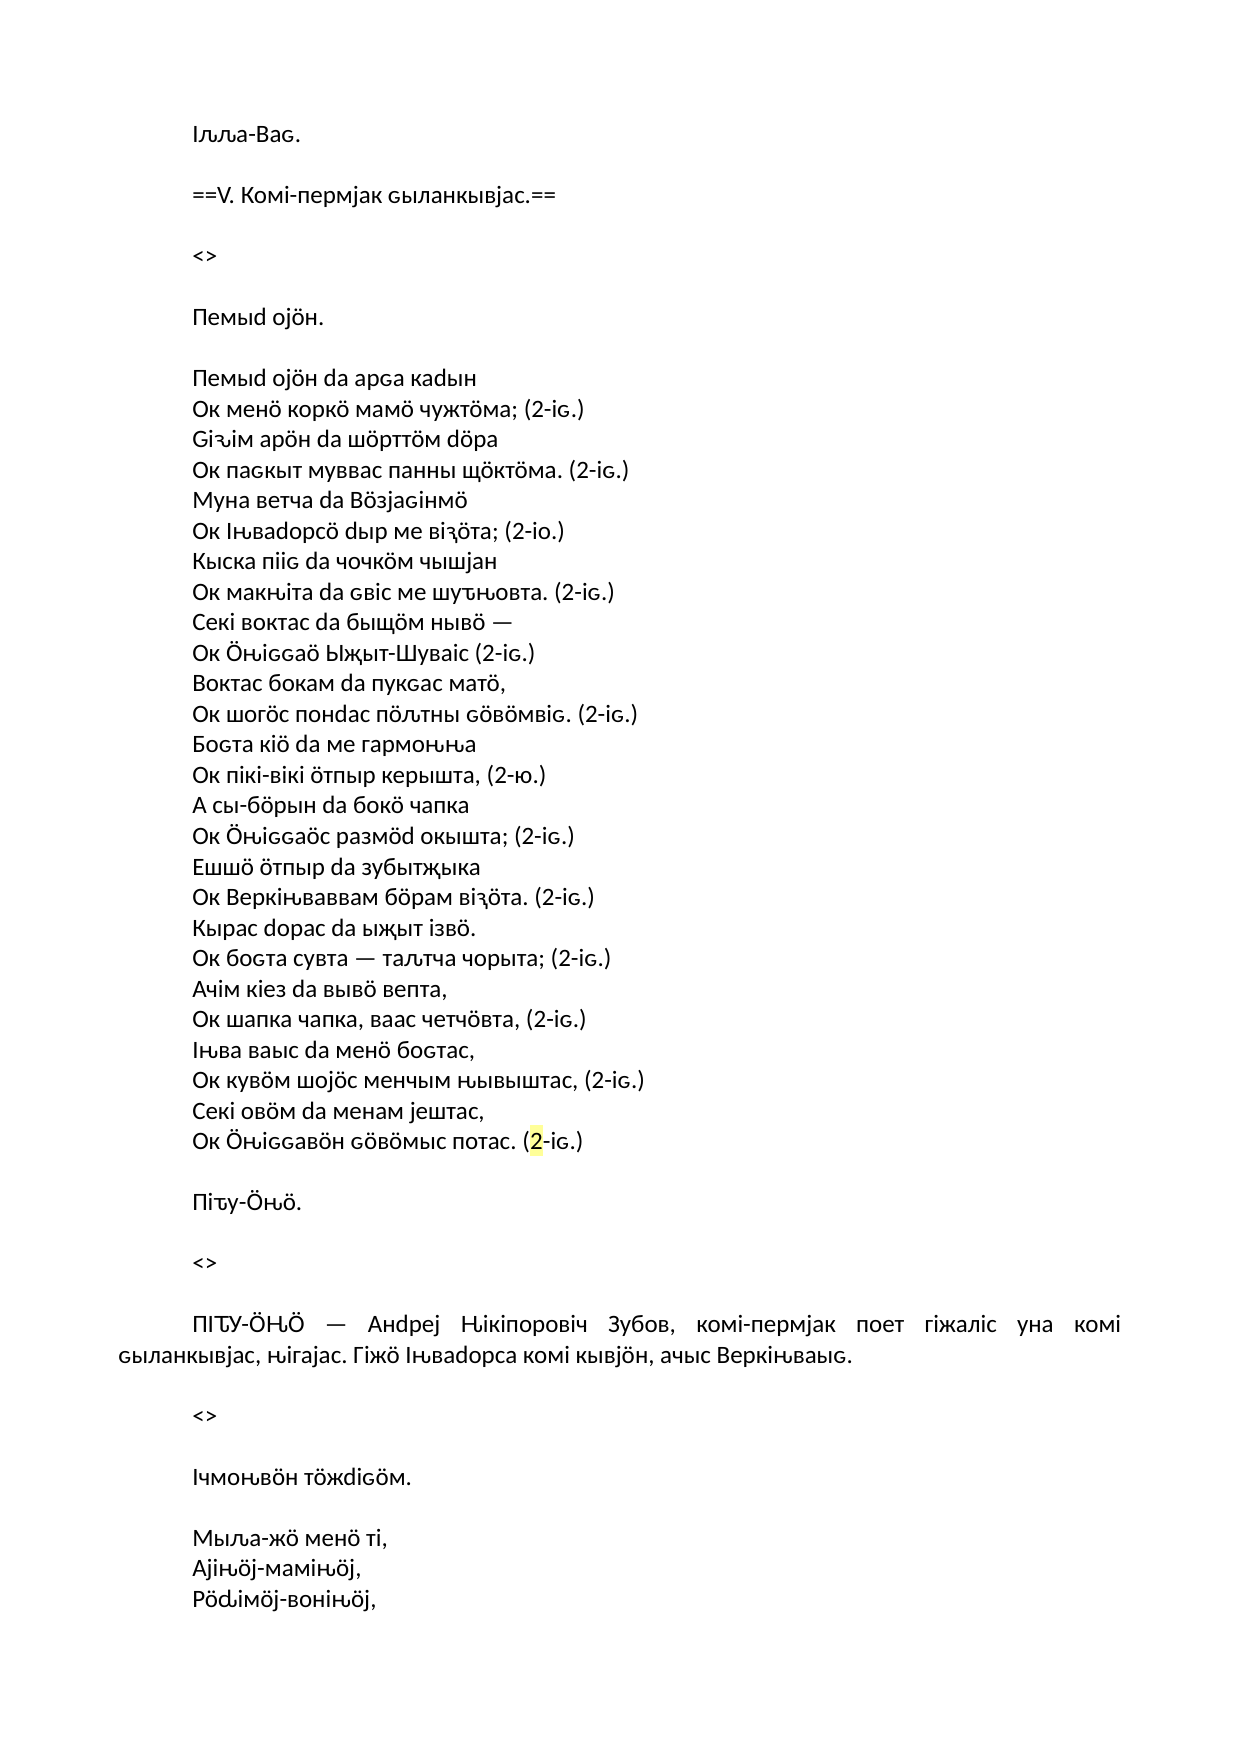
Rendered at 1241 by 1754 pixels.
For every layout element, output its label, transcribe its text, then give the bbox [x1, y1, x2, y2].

text Піԏу-Ӧԋӧ. [118, 1186, 1122, 1217]
text Кырас ԁорас ԁа ыҗыт ізвӧ. [118, 912, 1122, 942]
text ==V. Комі-пермјак ԍыланкывјас.== [118, 179, 1122, 210]
text Іԋва ваыс ԁа менӧ боԍтас, [118, 1034, 1122, 1064]
text Ок Ӧԋіԍԍаӧс размӧԁ окышта; (2-іԍ.) [118, 820, 1122, 851]
text А сы-бӧрын ԁа бокӧ чапка [118, 789, 1122, 820]
text <> [118, 240, 1122, 271]
text Ок Веркіԋваввам бӧрам віԇӧта. (2-іԍ.) [118, 881, 1122, 912]
text <> [118, 1400, 1122, 1431]
text Ајіԋӧј-маміԋӧј, [118, 1553, 1122, 1583]
text Пемыԁ ојӧн ԁа арԍа каԁын [118, 362, 1122, 393]
text Ок макԋіта ԁа ԍвіс ме шуԏԋовта. (2-іԍ.) [118, 576, 1122, 606]
text Пемыԁ ојӧн. [118, 301, 1122, 332]
text Ок Іԋваԁорсӧ ԁыр ме віԇӧта; (2-іо.) [118, 515, 1122, 545]
text Іԉԉа-Ваԍ. [118, 118, 1122, 149]
text Секі воктас ԁа быщӧм нывӧ — [118, 606, 1122, 637]
text Ок Ӧԋіԍԍаӧ Ыҗыт-Шуваіс (2-іԍ.) [118, 637, 1122, 667]
text Секі овӧм ԁа менам јештас, [118, 1095, 1122, 1125]
text ПІԎУ-ӦԊӦ — Анԁреј Ԋікіпоровіч Зубов, комі-пермјак поет гіжаліс уна комі ԍыланкывјас, ԋігајас. Гіжӧ Іԋваԁорса комі кывјӧн, ачыс Веркіԋваыԍ. [118, 1308, 1122, 1369]
text Ԍіԅім арӧн ԁа шӧрттӧм ԁӧра [118, 423, 1122, 454]
text Рӧԃімӧј-воніԋӧј, [118, 1583, 1122, 1614]
text Ок кувӧм шојӧс менчым ԋывыштас, (2-іԍ.) [118, 1064, 1122, 1095]
text Ок боԍта сувта — таԉтча чорыта; (2-іԍ.) [118, 942, 1122, 973]
text Муна ветча ԁа Вӧзјаԍінмӧ [118, 484, 1122, 515]
text Боԍта кіӧ ԁа ме гармоԋԋа [118, 728, 1122, 759]
text Мыԉа-жӧ менӧ ті, [118, 1522, 1122, 1553]
text Ешшӧ ӧтпыр ԁа зубытҗыка [118, 851, 1122, 881]
text Ок менӧ коркӧ мамӧ чужтӧма; (2-іԍ.) [118, 393, 1122, 423]
text <> [118, 1247, 1122, 1278]
text Ок Ӧԋіԍԍавӧн ԍӧвӧмыс потас. (2-іԍ.) [118, 1125, 1122, 1156]
text Ічмоԋвӧн тӧжԁіԍӧм. [118, 1461, 1122, 1492]
text Воктас бокам ԁа пукԍас матӧ, [118, 667, 1122, 698]
text Ачім кіез ԁа вывӧ вепта, [118, 973, 1122, 1003]
text Ок шапка чапка, ваас четчӧвта, (2-іԍ.) [118, 1003, 1122, 1034]
text Ок пікі-вікі ӧтпыр керышта, (2-ю.) [118, 759, 1122, 789]
text Кыска пііԍ ԁа чочкӧм чышјан [118, 545, 1122, 576]
text Ок шогӧс понԁас пӧԉтны ԍӧвӧмвіԍ. (2-іԍ.) [118, 698, 1122, 728]
text Ок паԍкыт муввас панны щӧктӧма. (2-іԍ.) [118, 454, 1122, 484]
